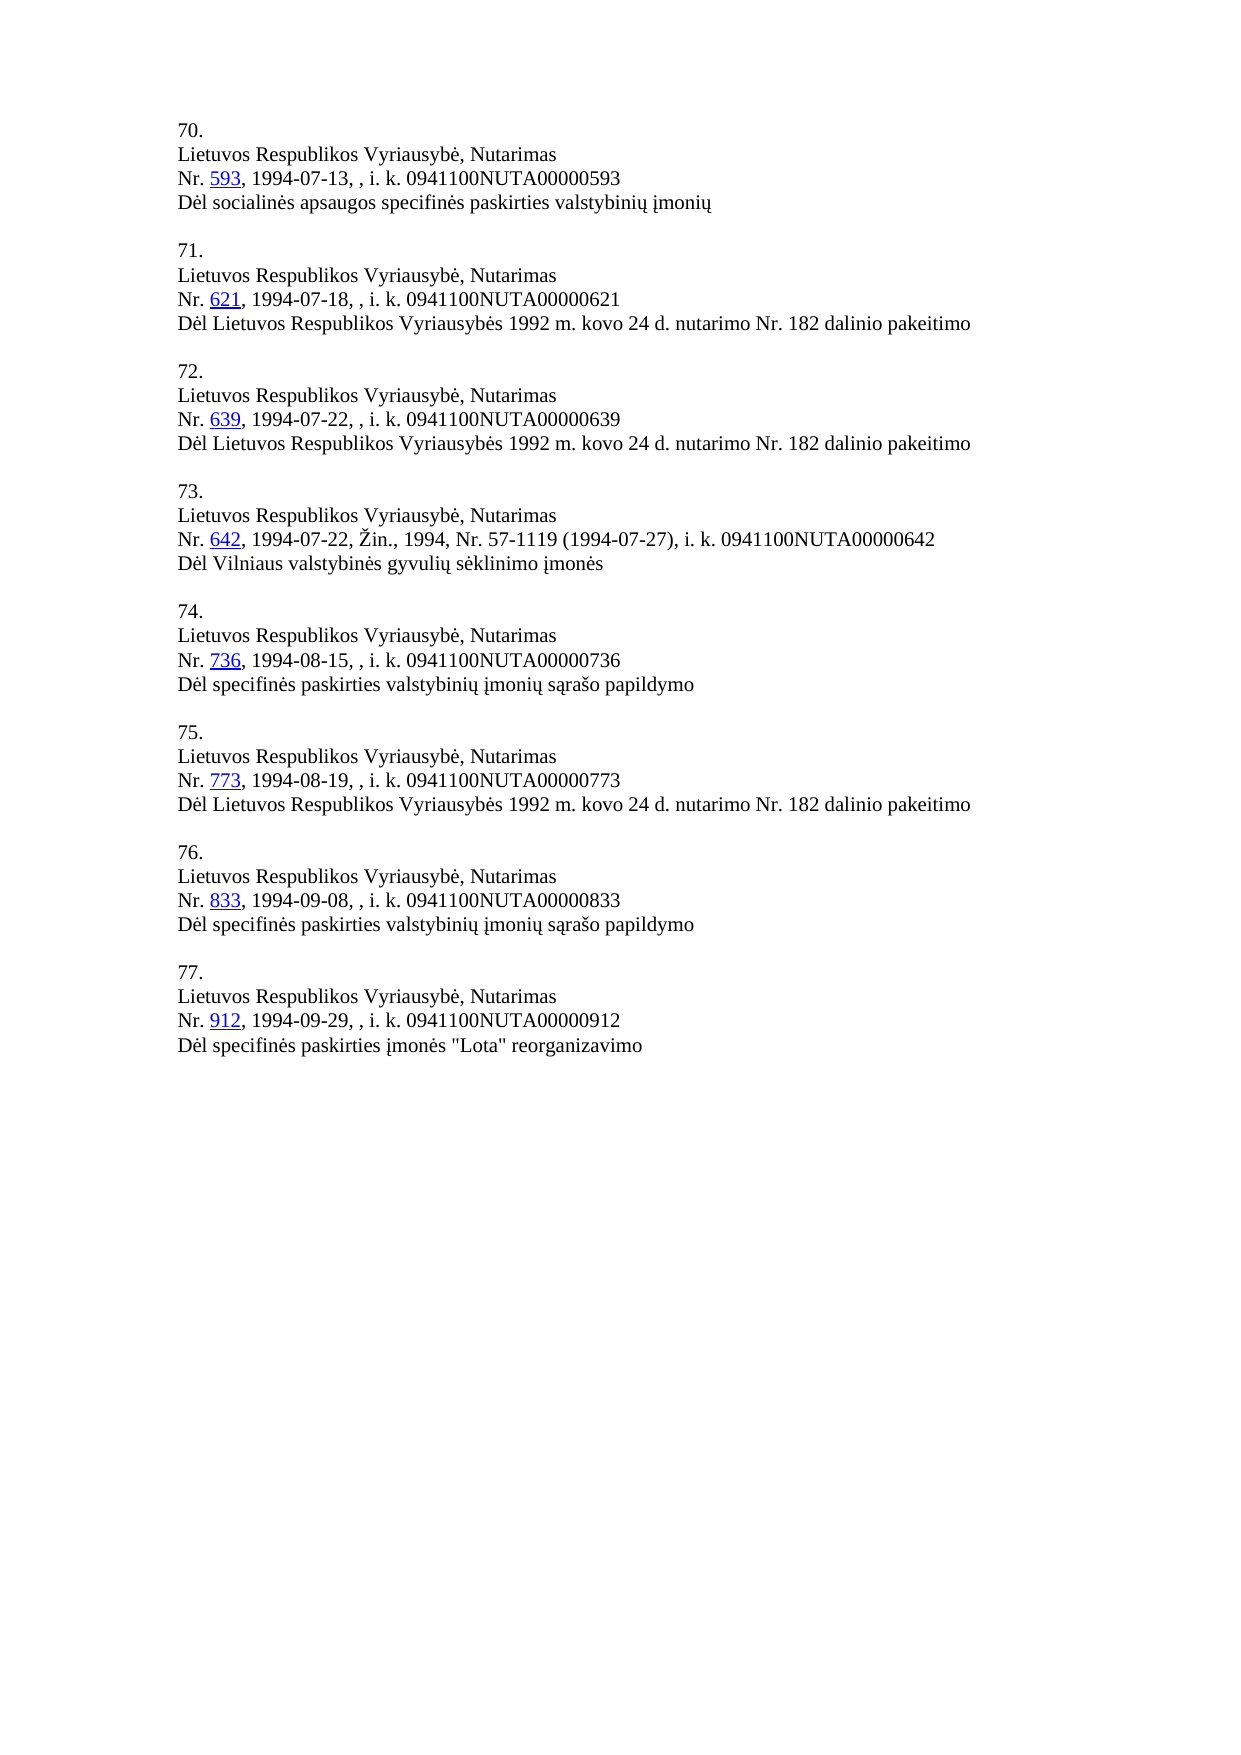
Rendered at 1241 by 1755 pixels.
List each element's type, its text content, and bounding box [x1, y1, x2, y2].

text 72. [177, 359, 1181, 383]
text Dėl specifinės paskirties įmonės "Lota" reorganizavimo [177, 1032, 1181, 1057]
text Nr. 642, 1994-07-22, Žin., 1994, Nr. 57-1119 (1994-07-27), i. k. 0941100NUTA00000642 [177, 527, 1181, 551]
text Lietuvos Respublikos Vyriausybė, Nutarimas [177, 864, 1181, 888]
text Dėl Lietuvos Respublikos Vyriausybės 1992 m. kovo 24 d. nutarimo Nr. 182 dalinio pakeitimo [177, 431, 1181, 455]
text 76. [177, 840, 1181, 864]
text Lietuvos Respublikos Vyriausybė, Nutarimas [177, 503, 1181, 527]
text Nr. 833, 1994-09-08, , i. k. 0941100NUTA00000833 [177, 888, 1181, 912]
text 71. [177, 238, 1181, 262]
text Lietuvos Respublikos Vyriausybė, Nutarimas [177, 142, 1181, 166]
text 75. [177, 720, 1181, 744]
text Dėl specifinės paskirties valstybinių įmonių sąrašo papildymo [177, 912, 1181, 936]
text Dėl Vilniaus valstybinės gyvulių sėklinimo įmonės [177, 551, 1181, 575]
text Dėl Lietuvos Respublikos Vyriausybės 1992 m. kovo 24 d. nutarimo Nr. 182 dalinio pakeitimo [177, 792, 1181, 816]
text Nr. 736, 1994-08-15, , i. k. 0941100NUTA00000736 [177, 647, 1181, 672]
text Nr. 773, 1994-08-19, , i. k. 0941100NUTA00000773 [177, 768, 1181, 792]
text Lietuvos Respublikos Vyriausybė, Nutarimas [177, 262, 1181, 287]
text Lietuvos Respublikos Vyriausybė, Nutarimas [177, 623, 1181, 647]
text Dėl socialinės apsaugos specifinės paskirties valstybinių įmonių [177, 190, 1181, 214]
text Dėl Lietuvos Respublikos Vyriausybės 1992 m. kovo 24 d. nutarimo Nr. 182 dalinio pakeitimo [177, 311, 1181, 335]
text Nr. 593, 1994-07-13, , i. k. 0941100NUTA00000593 [177, 166, 1181, 190]
text Nr. 912, 1994-09-29, , i. k. 0941100NUTA00000912 [177, 1008, 1181, 1032]
text 70. [177, 118, 1181, 142]
text 77. [177, 960, 1181, 984]
text Lietuvos Respublikos Vyriausybė, Nutarimas [177, 383, 1181, 407]
text 73. [177, 479, 1181, 503]
text Lietuvos Respublikos Vyriausybė, Nutarimas [177, 984, 1181, 1008]
text Nr. 621, 1994-07-18, , i. k. 0941100NUTA00000621 [177, 287, 1181, 311]
text Lietuvos Respublikos Vyriausybė, Nutarimas [177, 744, 1181, 768]
text Dėl specifinės paskirties valstybinių įmonių sąrašo papildymo [177, 672, 1181, 696]
text 74. [177, 599, 1181, 623]
text Nr. 639, 1994-07-22, , i. k. 0941100NUTA00000639 [177, 407, 1181, 431]
